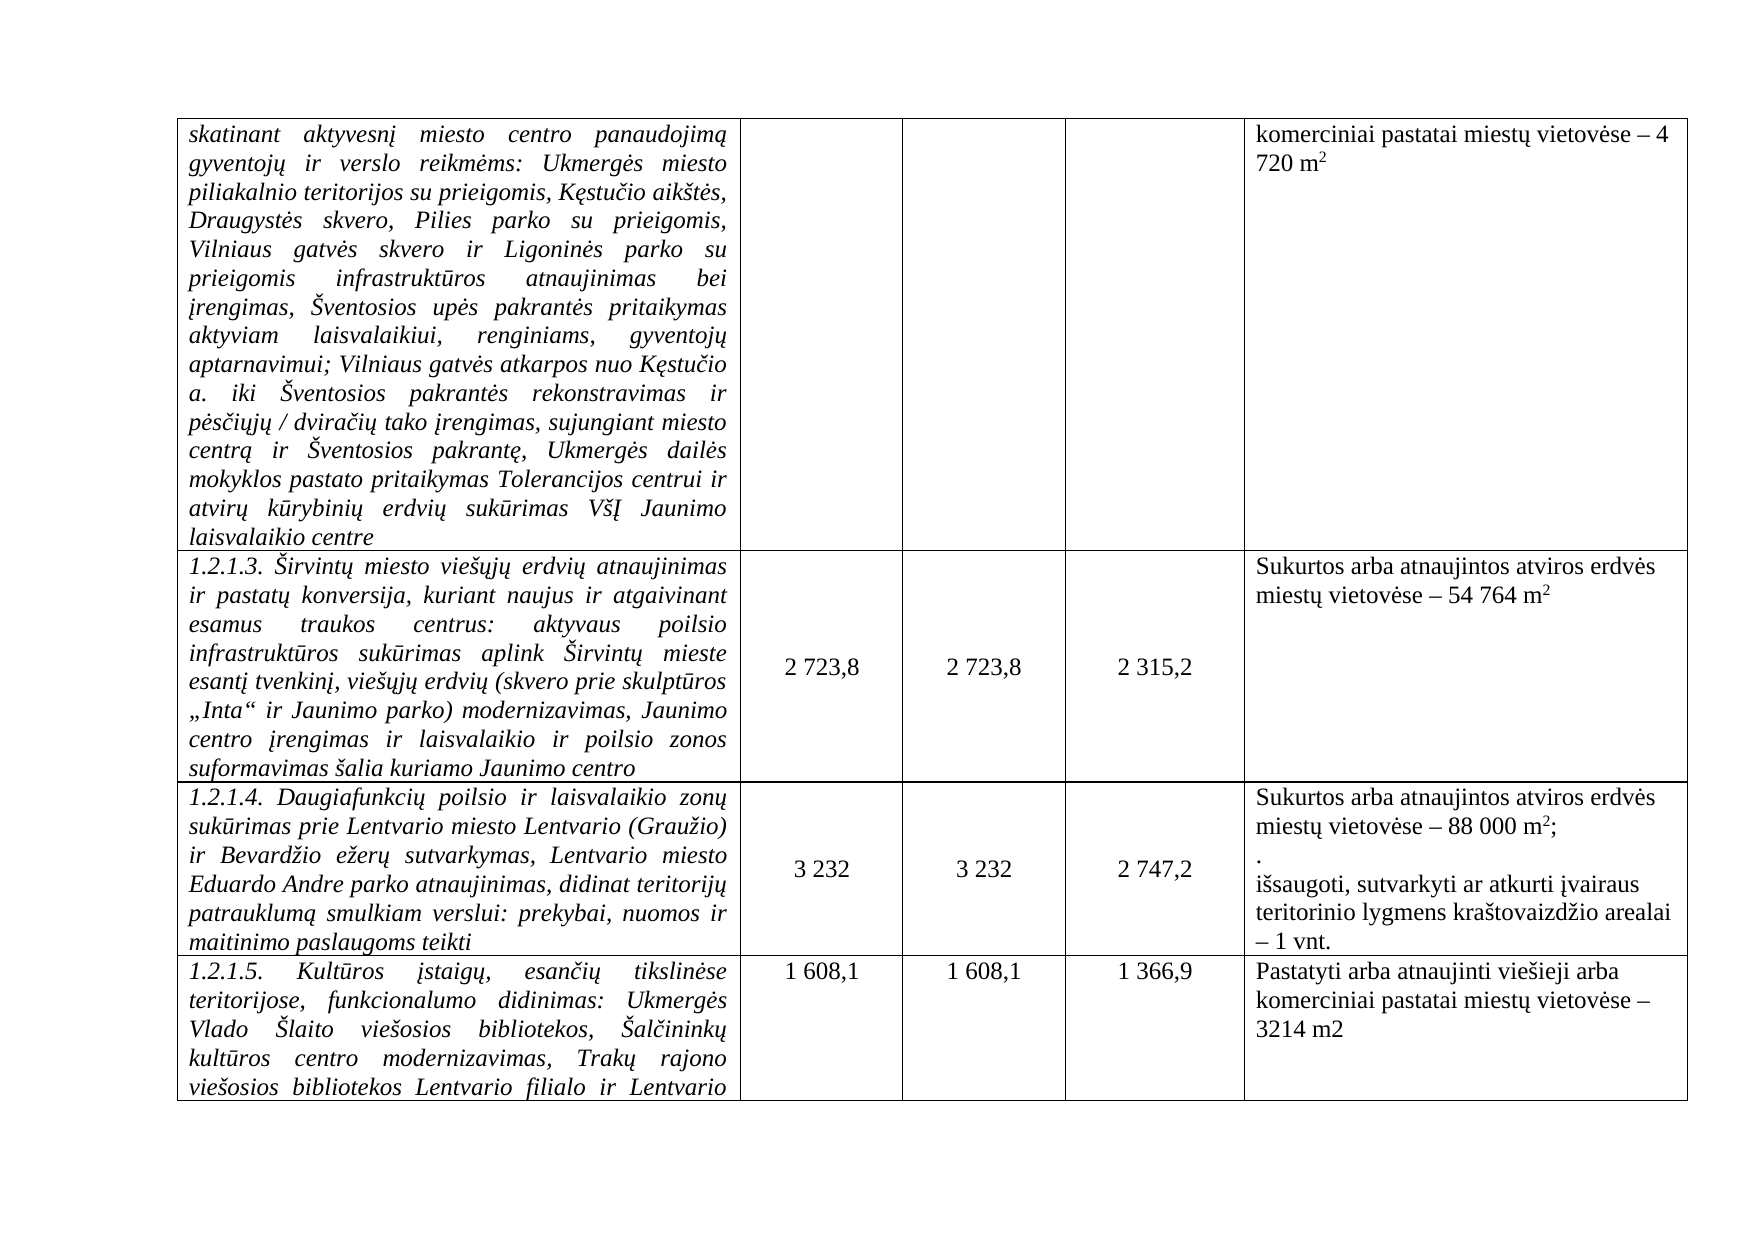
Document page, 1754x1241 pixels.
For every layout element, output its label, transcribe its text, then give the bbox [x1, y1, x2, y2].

table_cell 1 608,1 [903, 956, 1065, 1100]
table_cell Sukurtos arba atnaujintos atviros erdvės miestų vietovėse – 88 000 m2; . išsaugoti, sutvarkyti ar atkurti įvairaus teritorinio lygmens kraštovaizdžio arealai – 1 vnt. [1245, 783, 1687, 955]
table_cell [903, 119, 1065, 550]
table_cell komerciniai pastatai miestų vietovėse – 4 720 m2 [1245, 119, 1687, 550]
table_cell 1 366,9 [1066, 956, 1244, 1100]
table_cell 1.2.1.4. Daugiafunkcių poilsio ir laisvalaikio zonų sukūrimas prie Lentvario miesto Lentvario (Graužio) ir Bevardžio ežerų sutvarkymas, Lentvario miesto Eduardo Andre parko atnaujinimas, didinat teritorijų patrauklumą smulkiam verslui: prekybai, nuomos ir maitinimo paslaugoms teikti [178, 783, 740, 955]
table_cell 2 747,2 [1066, 783, 1244, 955]
table_cell [1066, 119, 1244, 550]
table_cell 2 315,2 [1066, 551, 1244, 781]
table_cell [741, 119, 902, 550]
table_cell 1.2.1.5. Kultūros įstaigų, esančių tikslinėse teritorijose, funkcionalumo didinimas: Ukmergės Vlado Šlaito viešosios bibliotekos, Šalčininkų kultūros centro modernizavimas, Trakų rajono viešosios bibliotekos Lentvario filialo ir Lentvario [178, 956, 740, 1100]
table_cell skatinant aktyvesnį miesto centro panaudojimą gyventojų ir verslo reikmėms: Ukmergės miesto piliakalnio teritorijos su prieigomis, Kęstučio aikštės, Draugystės skvero, Pilies parko su prieigomis, Vilniaus gatvės skvero ir Ligoninės parko su prieigomis infrastruktūros atnaujinimas bei įrengimas, Šventosios upės pakrantės pritaikymas aktyviam laisvalaikiui, renginiams, gyventojų aptarnavimui; Vilniaus gatvės atkarpos nuo Kęstučio a. iki Šventosios pakrantės rekonstravimas ir pėsčiųjų / dviračių tako įrengimas, sujungiant miesto centrą ir Šventosios pakrantę, Ukmergės dailės mokyklos pastato pritaikymas Tolerancijos centrui ir atvirų kūrybinių erdvių sukūrimas VšĮ Jaunimo laisvalaikio centre [178, 119, 740, 550]
table_cell 3 232 [741, 783, 902, 955]
table_cell 3 232 [903, 783, 1065, 955]
table_cell 2 723,8 [903, 551, 1065, 781]
table_cell 1.2.1.3. Širvintų miesto viešųjų erdvių atnaujinimas ir pastatų konversija, kuriant naujus ir atgaivinant esamus traukos centrus: aktyvaus poilsio infrastruktūros sukūrimas aplink Širvintų mieste esantį tvenkinį, viešųjų erdvių (skvero prie skulptūros „Inta“ ir Jaunimo parko) modernizavimas, Jaunimo centro įrengimas ir laisvalaikio ir poilsio zonos suformavimas šalia kuriamo Jaunimo centro [178, 551, 740, 781]
table_cell Pastatyti arba atnaujinti viešieji arba komerciniai pastatai miestų vietovėse – 3214 m2 [1245, 956, 1687, 1100]
table_cell Sukurtos arba atnaujintos atviros erdvės miestų vietovėse – 54 764 m2 [1245, 551, 1687, 781]
table_cell 2 723,8 [741, 551, 902, 781]
table_cell 1 608,1 [741, 956, 902, 1100]
